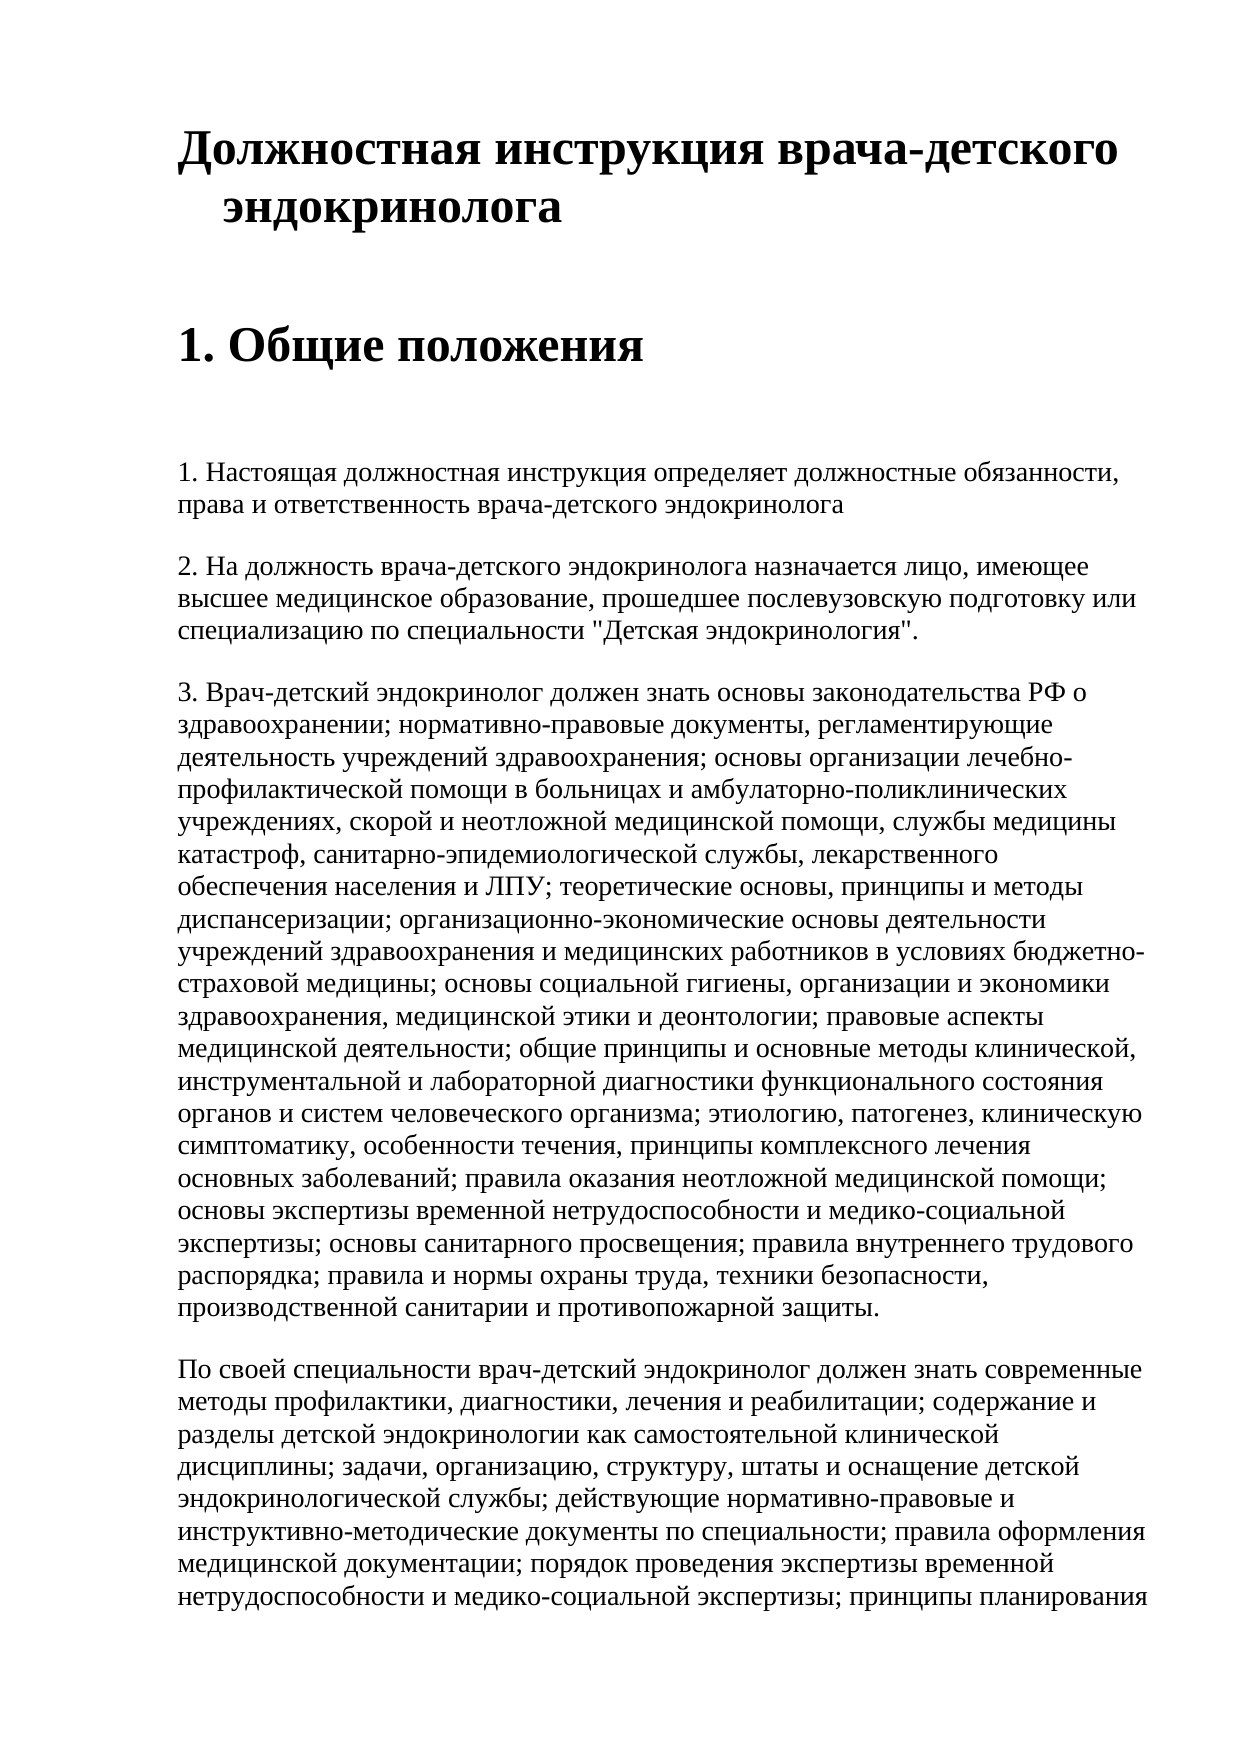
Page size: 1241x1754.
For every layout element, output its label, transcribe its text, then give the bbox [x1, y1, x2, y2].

subtitle Должностная инструкция врача-детского эндокринолога [177, 118, 1152, 233]
subtitle 1. Общие положения [177, 315, 1152, 373]
text По своей специальности врач-детский эндокринолог должен знать современные методы профилактики, диагностики, лечения и реабилитации; содержание и разделы детской эндокринологии как самостоятельной клинической дисциплины; задачи, организацию, структуру, штаты и оснащение детской эндокринологической службы; действующие нормативно-правовые и инструктивно-методические документы по специальности; правила оформления медицинской документации; порядок проведения экспертизы временной нетрудоспособности и медико-социальной экспертизы; принципы планирования [177, 1352, 1152, 1611]
text 2. На должность врача-детского эндокринолога назначается лицо, имеющее высшее медицинское образование, прошедшее послевузовскую подготовку или специализацию по специальности "Детская эндокринология". [177, 548, 1152, 646]
text 3. Врач-детский эндокринолог должен знать основы законодательства РФ о здравоохранении; нормативно-правовые документы, регламентирующие деятельность учреждений здравоохранения; основы организации лечебно-профилактической помощи в больницах и амбулаторно-поликлинических учреждениях, скорой и неотложной медицинской помощи, службы медицины катастроф, санитарно-эпидемиологической службы, лекарственного обеспечения населения и ЛПУ; теоретические основы, принципы и методы диспансеризации; организационно-экономические основы деятельности учреждений здравоохранения и медицинских работников в условиях бюджетно-страховой медицины; основы социальной гигиены, организации и экономики здравоохранения, медицинской этики и деонтологии; правовые аспекты медицинской деятельности; общие принципы и основные методы клинической, инструментальной и лабораторной диагностики функционального состояния органов и систем человеческого организма; этиологию, патогенез, клиническую симптоматику, особенности течения, принципы комплексного лечения основных заболеваний; правила оказания неотложной медицинской помощи; основы экспертизы временной нетрудоспособности и медико-социальной экспертизы; основы санитарного просвещения; правила внутреннего трудового распорядка; правила и нормы охраны труда, техники безопасности, производственной санитарии и противопожарной защиты. [177, 675, 1152, 1323]
text 1. Настоящая должностная инструкция определяет должностные обязанности, права и ответственность врача-детского эндокринолога [177, 454, 1152, 519]
